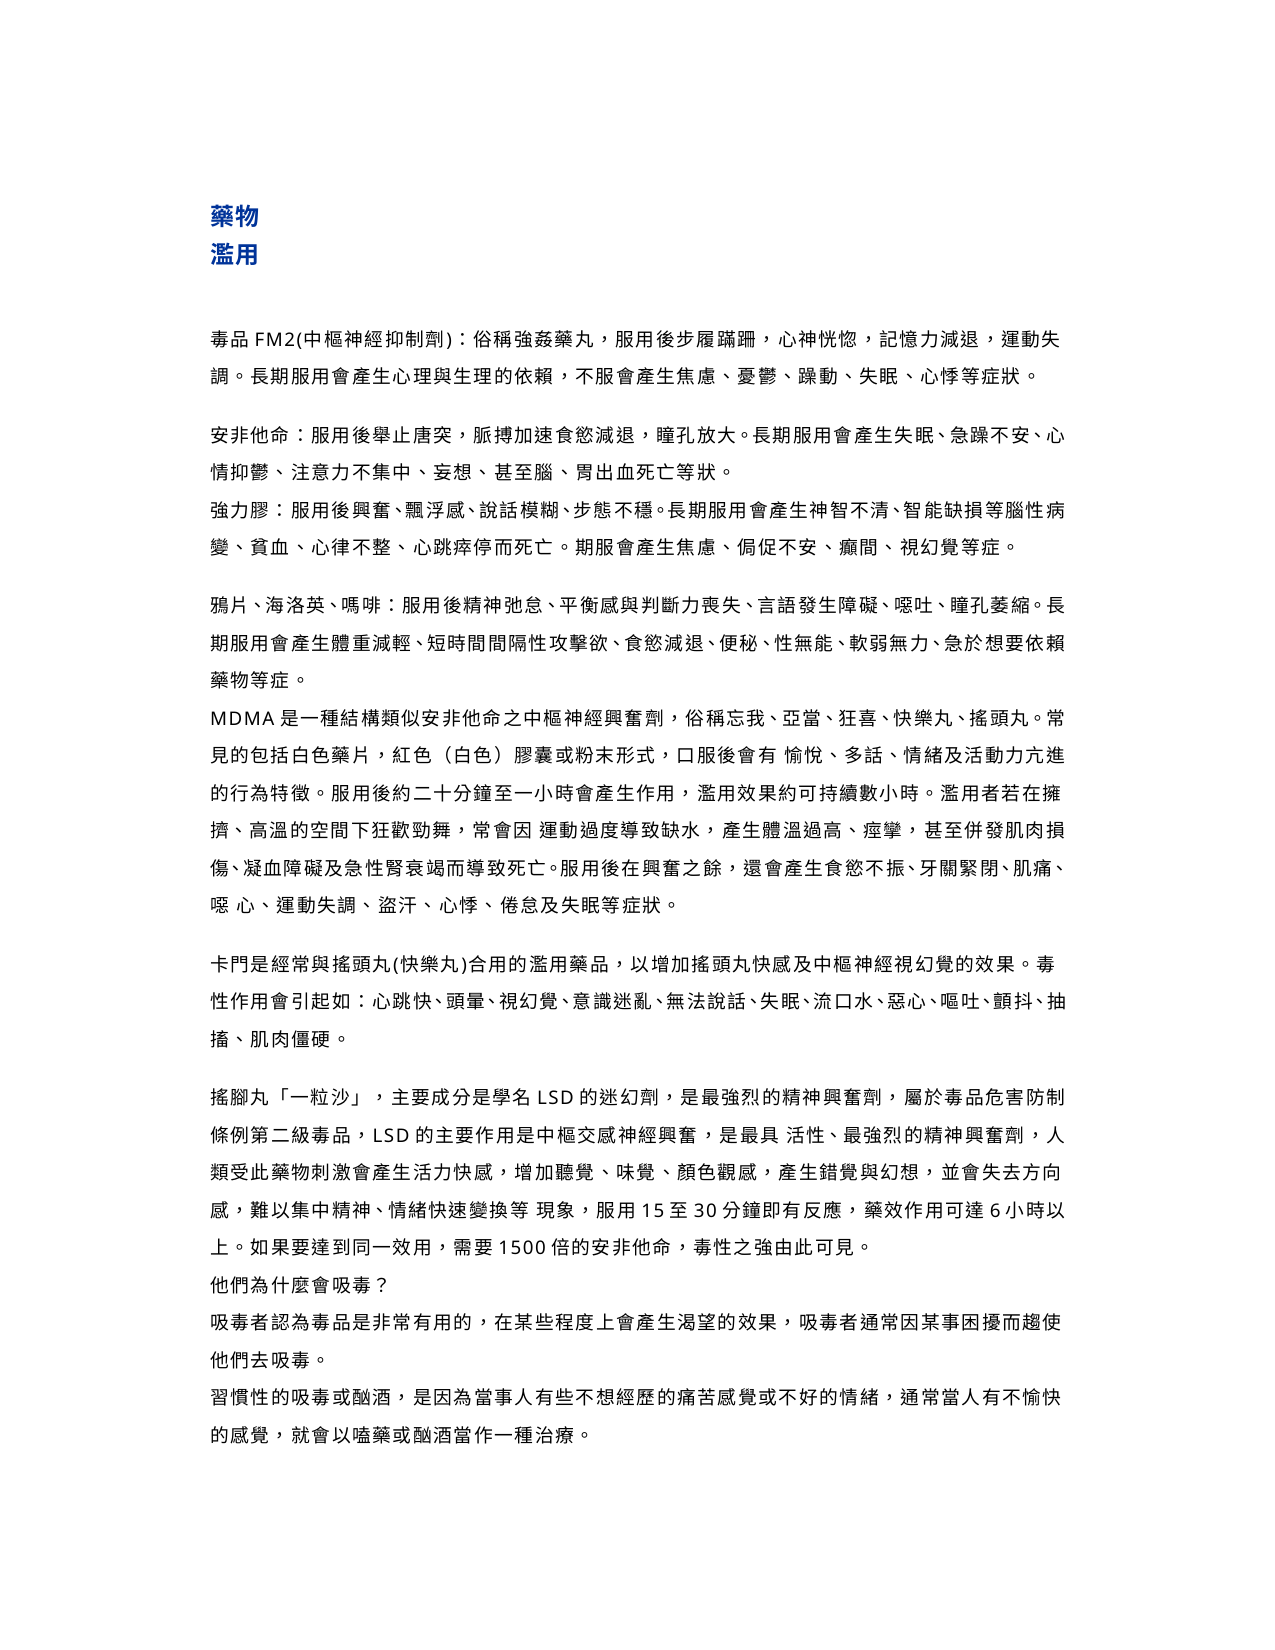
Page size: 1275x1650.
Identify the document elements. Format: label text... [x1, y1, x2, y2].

table_header [260, 196, 1065, 271]
table_header 藥物濫用 [210, 196, 260, 271]
table_header [210, 271, 1065, 309]
table_cell 毒品FM2(中樞神經抑制劑)：俗稱強姦藥丸，服用後步履蹣跚，心神恍惚，記憶力減退，運動失調。長期服用會產生心理與生理的依賴，不服會產生焦慮、憂鬱、躁動、失眠、心悸等症狀。 安非他命：服用後舉止唐突，脈搏加速食慾減退，瞳孔放大。長期服用會產生失眠、急躁不安、心情抑鬱、注意力不集中、妄想、甚至腦、胃出血死亡等狀。 強力膠：服用後興奮、飄浮感、說話模糊、步態不穩。長期服用會產生神智不清、智能缺損等腦性病變、貧血、心律不整、心跳瘁停而死亡。期服會產生焦慮、侷促不安、癲間、視幻覺等症。 鴉片、海洛英、嗎啡：服用後精神弛怠、平衡感與判斷力喪失、言語發生障礙、噁吐、瞳孔萎縮。長期服用會產生體重減輕、短時間間隔性攻擊欲、食慾減退、便秘、性無能、軟弱無力、急於想要依賴藥物等症。 MDMA是一種結構類似安非他命之中樞神經興奮劑，俗稱忘我、亞當、狂喜、快樂丸、搖頭丸。常見的包括白色藥片，紅色（白色）膠囊或粉末形式，口服後會有 愉悅、多話、情緒及活動力亢進的行為特徵。服用後約二十分鐘至一小時會產生作用，濫用效果約可持續數小時。濫用者若在擁擠、高溫的空間下狂歡勁舞，常會因 運動過度導致缺水，產生體溫過高、痙攣，甚至併發肌肉損傷、凝血障礙及急性腎衰竭而導致死亡。服用後在興奮之餘，還會產生食慾不振、牙關緊閉、肌痛、噁 心、運動失調、盜汗、心悸、倦怠及失眠等症狀。 卡門是經常與搖頭丸(快樂丸)合用的濫用藥品，以增加搖頭丸快感及中樞神經視幻覺的效果。毒性作用會引起如：心跳快、頭暈、視幻覺、意識迷亂、無法說話、失眠、流口水、惡心、嘔吐、顫抖、抽搐、肌肉僵硬。 搖腳丸「一粒沙」，主要成分是學名LSD的迷幻劑，是最強烈的精神興奮劑，屬於毒品危害防制條例第二級毒品，LSD的主要作用是中樞交感神經興奮，是最具 活性、最強烈的精神興奮劑，人類受此藥物刺激會產生活力快感，增加聽覺、味覺、顏色觀感，產生錯覺與幻想，並會失去方向感，難以集中精神、情緒快速變換等 現象，服用15至30分鐘即有反應，藥效作用可達6小時以上。如果要達到同一效用，需要1500倍的安非他命，毒性之強由此可見。 他們為什麼會吸毒？ 吸毒者認為毒品是非常有用的，在某些程度上會產生渴望的效果，吸毒者通常因某事困擾而趨使他們去吸毒。 習慣性的吸毒或酗酒，是因為當事人有些不想經歷的痛苦感覺或不好的情緒，通常當人有不愉快的感覺，就會以嗑藥或酗酒當作一種治療。 要去了解吸毒的原因，就需要去了解他們在吸毒以前究竟是那裡出錯了？毒品可以讓一個人脫離他無法忍受的現狀或完全失去意識。根據證據顯示：毒品阻礙學習，就學習的效率來看，一個服用過毒品的人比沒吸毒的人，在學習時相對比較慢。 毒品的種類與相關罰則 (一)依毒品危害防治條例規定？常見的毒品分為三級： 1.第一級：海洛因、嗎啡、鴉片、古柯鹼及其相類製品。 2.第二級：罌粟、古柯、大麻、安非他命、配西汀、潘他唑及其相類製品。 3.第三級：西可巴比妥、異戊巴比妥、納洛芬及相類製品。 (二) 與毒品有關的刑責： 1.意圖販賣而持有毒品可處三年以上徒刑，最高可處無期刑。 2.強暴脅迫欺瞞或非法使人吸用毒品，可處五年以上徒刑，最高可處死刑及無期徒刑。 3.引誘他人吸用毒品可處六個月以上十年以下之有期徒刑。 4.轉讓毒品最高可處七年以下有期徒刑。 5.施用毒品最高可處五年以下有期徒刑。 6.持有毒品最高可處三年以下有期徒刑。 ※毒品相關的刑責以第一級毒品刑罰最重， 第二級毒品次之、第三級毒品最輕。 拒絕毒品的方法 1.勇敢說不，語氣堅定。 2.告訴提供者吸毒對健康的重大危害。 3.告訴提供者毒癮發作的痛苦。 4.告訴提供者吸毒是違法行為，並有刑責。 5.建議做點別的事情。 6.藉故離開現場。 毒品的諮詢及輔導機構 行政院衛生署藥政處 (02)23210151 行政院衛生署麻醉藥品經理處 (02)23952279 中華民國反毒運動促進會 (02)23895995 財團法人基督教晨曦會 (02)29270010 全省各地衛生局、張老師、生命線、榮譽觀護人協進會 [210, 309, 1065, 1463]
table_header [210, 150, 1065, 196]
